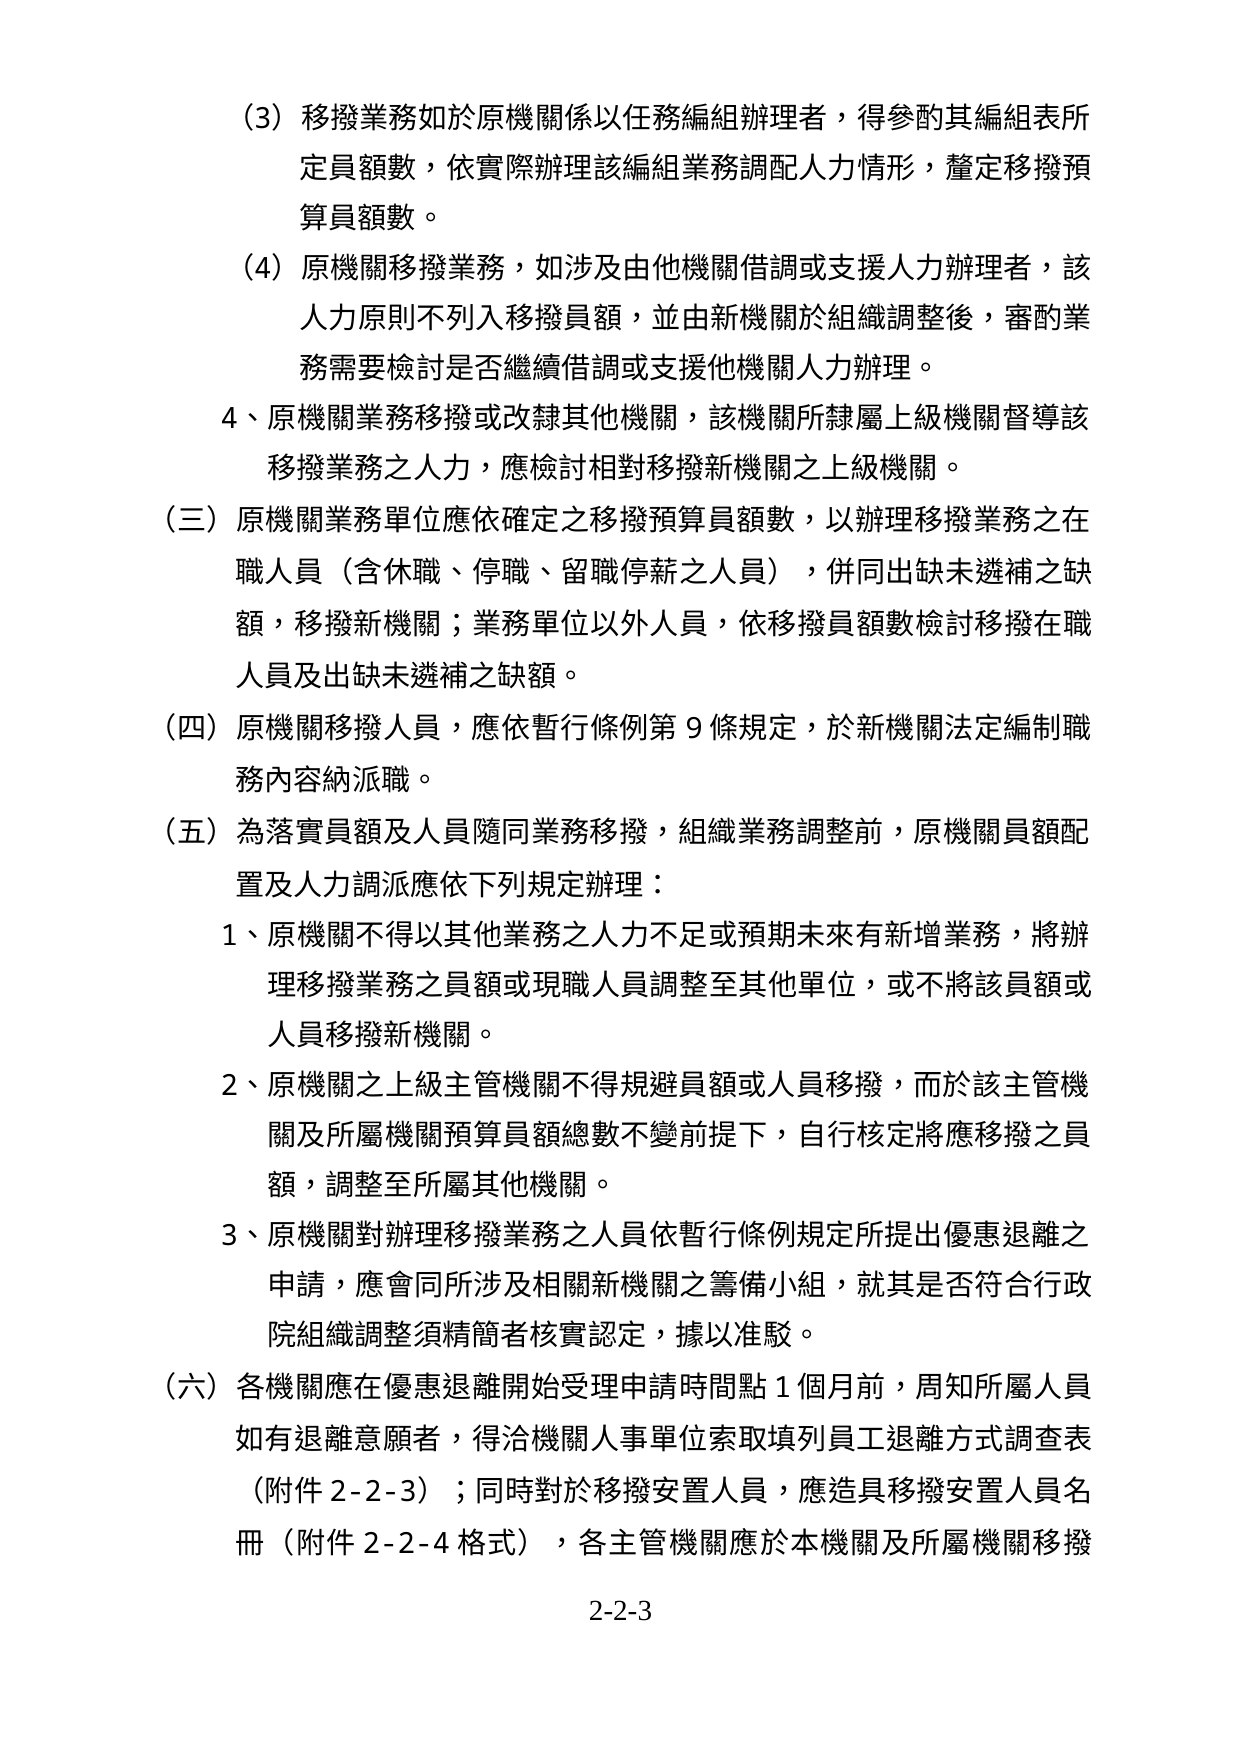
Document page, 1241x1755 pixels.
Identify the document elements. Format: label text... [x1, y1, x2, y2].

text （4）原機關移撥業務，如涉及由他機關借調或支援人力辦理者，該人力原則不列入移撥員額，並由新機關於組織調整後，審酌業務需要檢討是否繼續借調或支援他機關人力辦理。 [225, 239, 1093, 389]
text （3）移撥業務如於原機關係以任務編組辦理者，得參酌其編組表所定員額數，依實際辦理該編組業務調配人力情形，釐定移撥預算員額數。 [225, 89, 1093, 239]
text 4、原機關業務移撥或改隸其他機關，該機關所隸屬上級機關督導該移撥業務之人力，應檢討相對移撥新機關之上級機關。 [220, 389, 1093, 489]
text 2、原機關之上級主管機關不得規避員額或人員移撥，而於該主管機關及所屬機關預算員額總數不變前提下，自行核定將應移撥之員額，調整至所屬其他機關。 [220, 1055, 1093, 1205]
text 1、原機關不得以其他業務之人力不足或預期未來有新增業務，將辦理移撥業務之員額或現職人員調整至其他單位，或不將該員額或人員移撥新機關。 [220, 905, 1093, 1055]
text （六）各機關應在優惠退離開始受理申請時間點1個月前，周知所屬人員如有退離意願者，得洽機關人事單位索取填列員工退離方式調查表（附件2-2-3）；同時對於移撥安置人員，應造具移撥安置人員名冊（附件2-2-4格式），各主管機關應於本機關及所屬機關移撥 [148, 1355, 1093, 1564]
text （五）為落實員額及人員隨同業務移撥，組織業務調整前，原機關員額配置及人力調派應依下列規定辦理： [148, 801, 1093, 905]
text （四）原機關移撥人員，應依暫行條例第9條規定，於新機關法定編制職務內容納派職。 [148, 697, 1093, 801]
text （三）原機關業務單位應依確定之移撥預算員額數，以辦理移撥業務之在職人員（含休職、停職、留職停薪之人員），併同出缺未遴補之缺額，移撥新機關；業務單位以外人員，依移撥員額數檢討移撥在職人員及出缺未遴補之缺額。 [148, 489, 1093, 697]
text 3、原機關對辦理移撥業務之人員依暫行條例規定所提出優惠退離之申請，應會同所涉及相關新機關之籌備小組，就其是否符合行政院組織調整須精簡者核實認定，據以准駁。 [220, 1205, 1093, 1355]
